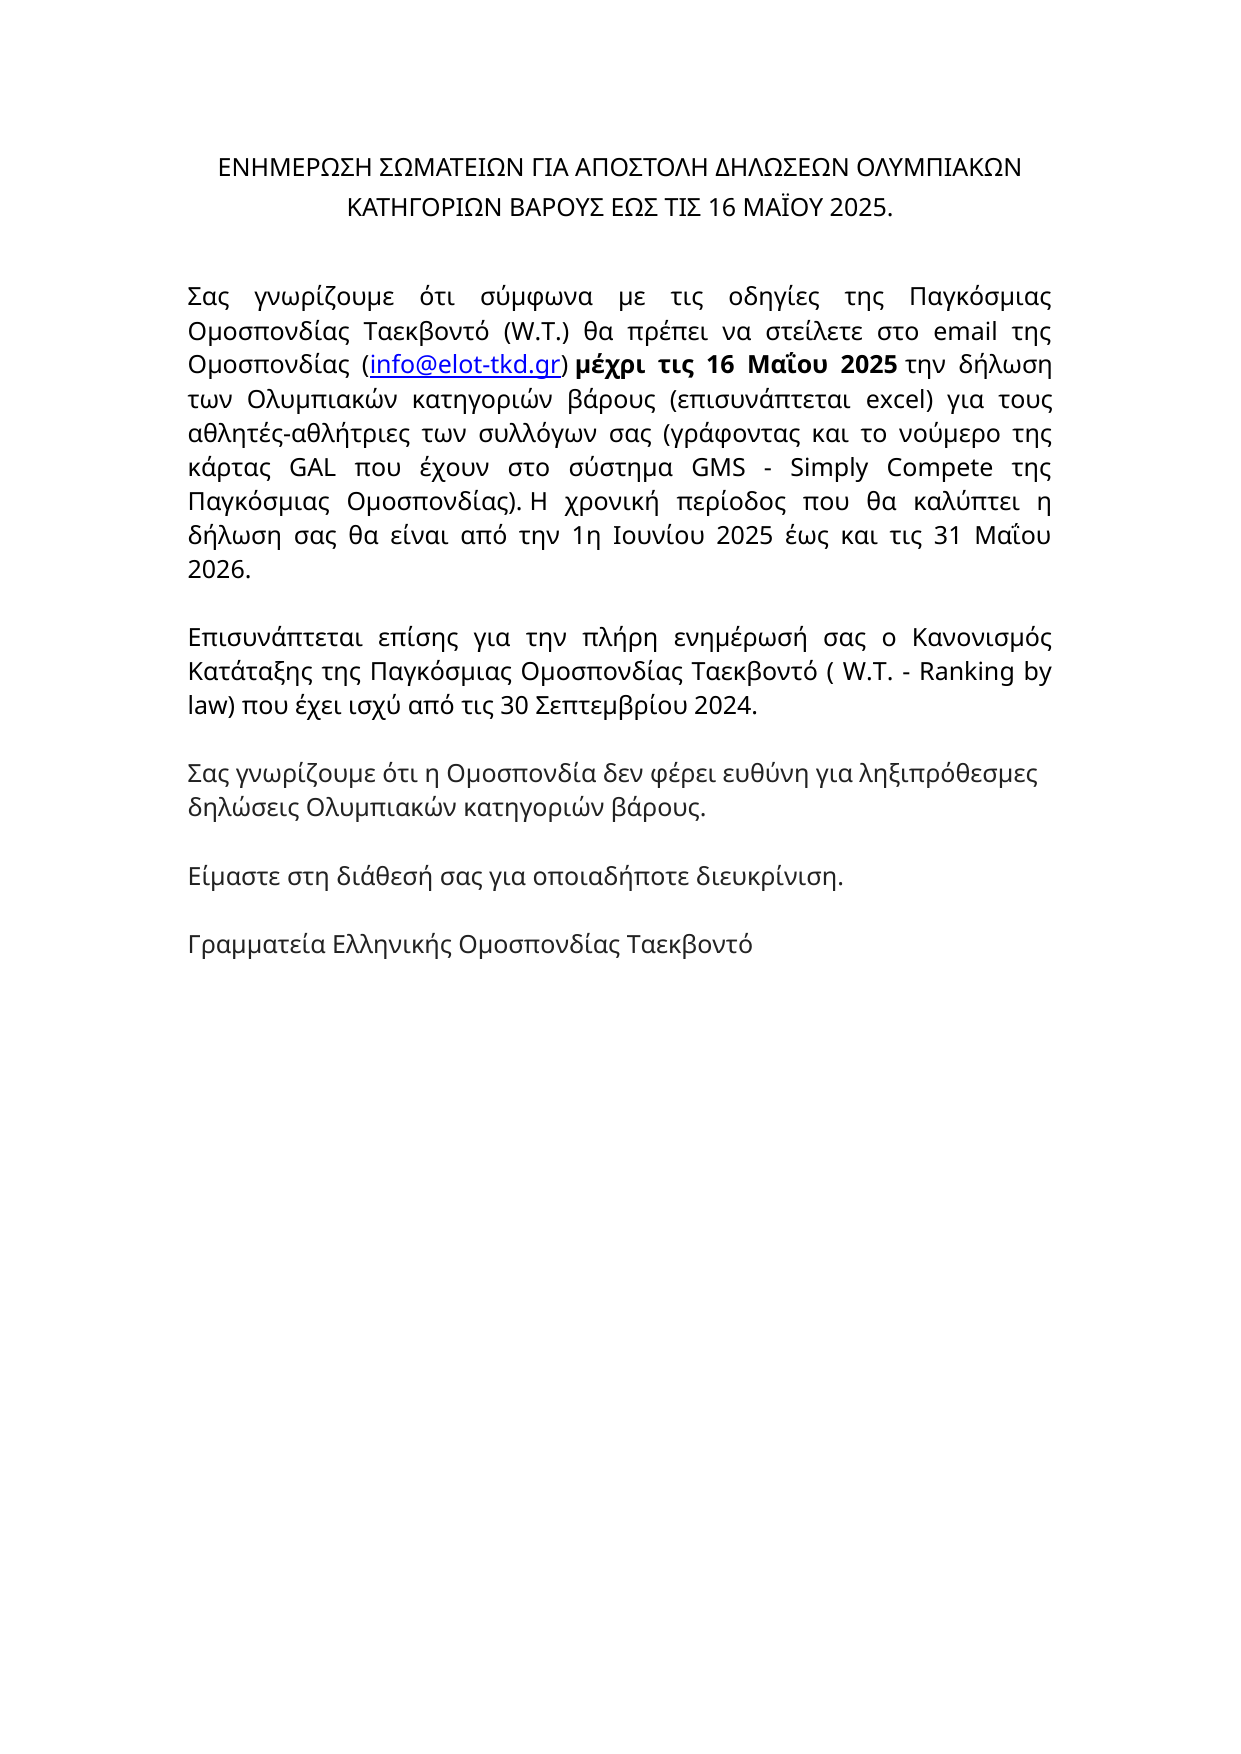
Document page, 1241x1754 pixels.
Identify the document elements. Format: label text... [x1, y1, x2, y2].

text Επισυνάπτεται επίσης για την πλήρη ενημέρωσή σας ο Κανονισμός Κατάταξης της Παγκόσμιας Ομοσπονδίας Ταεκβοντό ( W.T. - Ranking by law) που έχει ισχύ από τις 30 Σεπτεμβρίου 2024. [187, 620, 1053, 722]
text Σας γνωρίζουμε ότι η Ομοσπονδία δεν φέρει ευθύνη για ληξιπρόθεσμες δηλώσεις Ολυμπιακών κατηγοριών βάρους. [187, 756, 1053, 824]
text Είμαστε στη διάθεσή σας για οποιαδήποτε διευκρίνιση. [187, 858, 1053, 892]
text ΕΝΗΜΕΡΩΣΗ ΣΩΜΑΤΕΙΩΝ ΓΙΑ ΑΠΟΣΤΟΛΗ ΔΗΛΩΣΕΩΝ ΟΛΥΜΠΙΑΚΩΝ ΚΑΤΗΓΟΡΙΩΝ ΒΑΡΟΥΣ ΕΩΣ ΤΙΣ 16 ΜΑΪΟΥ 2025. [187, 150, 1053, 223]
text Γραμματεία Ελληνικής Ομοσπονδίας Ταεκβοντό [187, 926, 1053, 960]
text Σας γνωρίζουμε ότι σύμφωνα με τις οδηγίες της Παγκόσμιας Ομοσπονδίας Ταεκβοντό (W.T.) θα πρέπει να στείλετε στο email της Ομοσπονδίας (info@elot-tkd.gr) μέχρι τις 16 Μαΐου 2025 την δήλωση των Ολυμπιακών κατηγοριών βάρους (επισυνάπτεται excel) για τους αθλητές-αθλήτριες των συλλόγων σας (γράφοντας και το νούμερο της κάρτας GAL που έχουν στο σύστημα GMS - Simply Compete της Παγκόσμιας Ομοσπονδίας). Η χρονική περίοδος που θα καλύπτει η δήλωση σας θα είναι από την 1η Ιουνίου 2025 έως και τις 31 Μαΐου 2026. [187, 279, 1053, 586]
